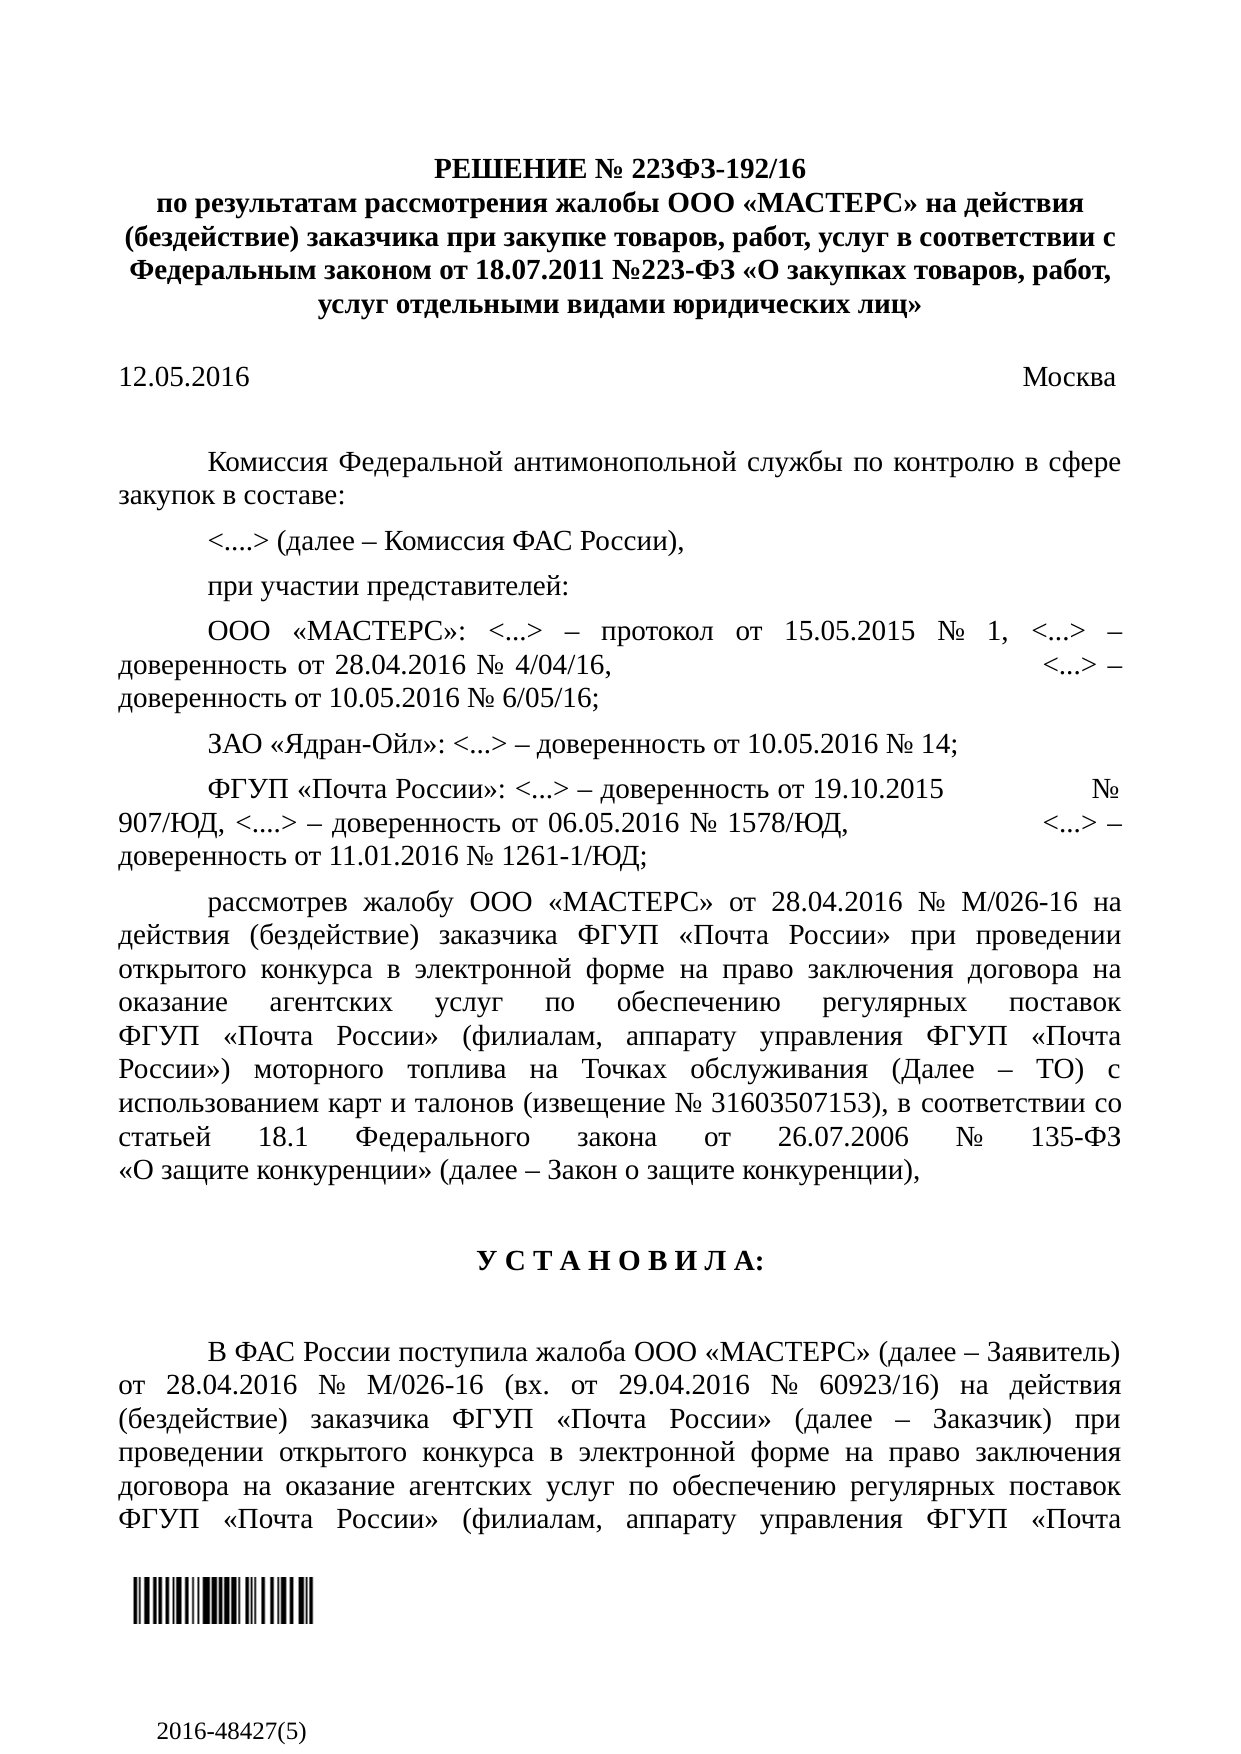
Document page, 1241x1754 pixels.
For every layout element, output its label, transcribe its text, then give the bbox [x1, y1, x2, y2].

text У С Т А Н О В И Л А: [118, 1243, 1122, 1277]
text 12.05.2016 Москва [118, 359, 1122, 392]
text при участии представителей: [118, 568, 1122, 602]
text ФГУП «Почта России»: <...> – доверенность от 19.10.2015 № 907/ЮД, <....> – доверенность от 06.05.2016 № 1578/ЮД, <...> – доверенность от 11.01.2016 № 1261-1/ЮД; [118, 771, 1122, 872]
text рассмотрев жалобу ООО «МАСТЕРС» от 28.04.2016 № М/026-16 на действия (бездействие) заказчика ФГУП «Почта России» при проведении открытого конкурса в электронной форме на право заключения договора на оказание агентских услуг по обеспечению регулярных поставок ФГУП «Почта России» (филиалам, аппарату управления ФГУП «Почта России») моторного топлива на Точках обслуживания (Далее – ТО) с использованием карт и талонов (извещение № 31603507153), в соответствии со статьей 18.1 Федерального закона от 26.07.2006 № 135-ФЗ «О защите конкуренции» (далее – Закон о защите конкуренции), [118, 884, 1122, 1186]
text ЗАО «Ядран-Ойл»: <...> – доверенность от 10.05.2016 № 14; [118, 726, 1122, 759]
text Комиссия Федеральной антимонопольной службы по контролю в сфере закупок в составе: [118, 444, 1122, 511]
text В ФАС России поступила жалоба ООО «МАСТЕРС» (далее – Заявитель) от 28.04.2016 № М/026-16 (вх. от 29.04.2016 № 60923/16) на действия (бездействие) заказчика ФГУП «Почта России» (далее – Заказчик) при проведении открытого конкурса в электронной форме на право заключения договора на оказание агентских услуг по обеспечению регулярных поставок ФГУП «Почта России» (филиалам, аппарату управления ФГУП «Почта [118, 1334, 1122, 1535]
picture [118, 1577, 331, 1624]
text ООО «МАСТЕРС»: <...> – протокол от 15.05.2015 № 1, <...> – доверенность от 28.04.2016 № 4/04/16, <...> – доверенность от 10.05.2016 № 6/05/16; [118, 613, 1122, 714]
text РЕШЕНИЕ № 223ФЗ-192/16 [118, 152, 1122, 185]
text по результатам рассмотрения жалобы ООО «МАСТЕРС» на действия (бездействие) заказчика при закупке товаров, работ, услуг в соответствии с Федеральным законом от 18.07.2011 №223-ФЗ «О закупках товаров, работ, услуг отдельными видами юридических лиц» [118, 185, 1122, 319]
text <....> (далее – Комиссия ФАС России), [118, 523, 1122, 556]
